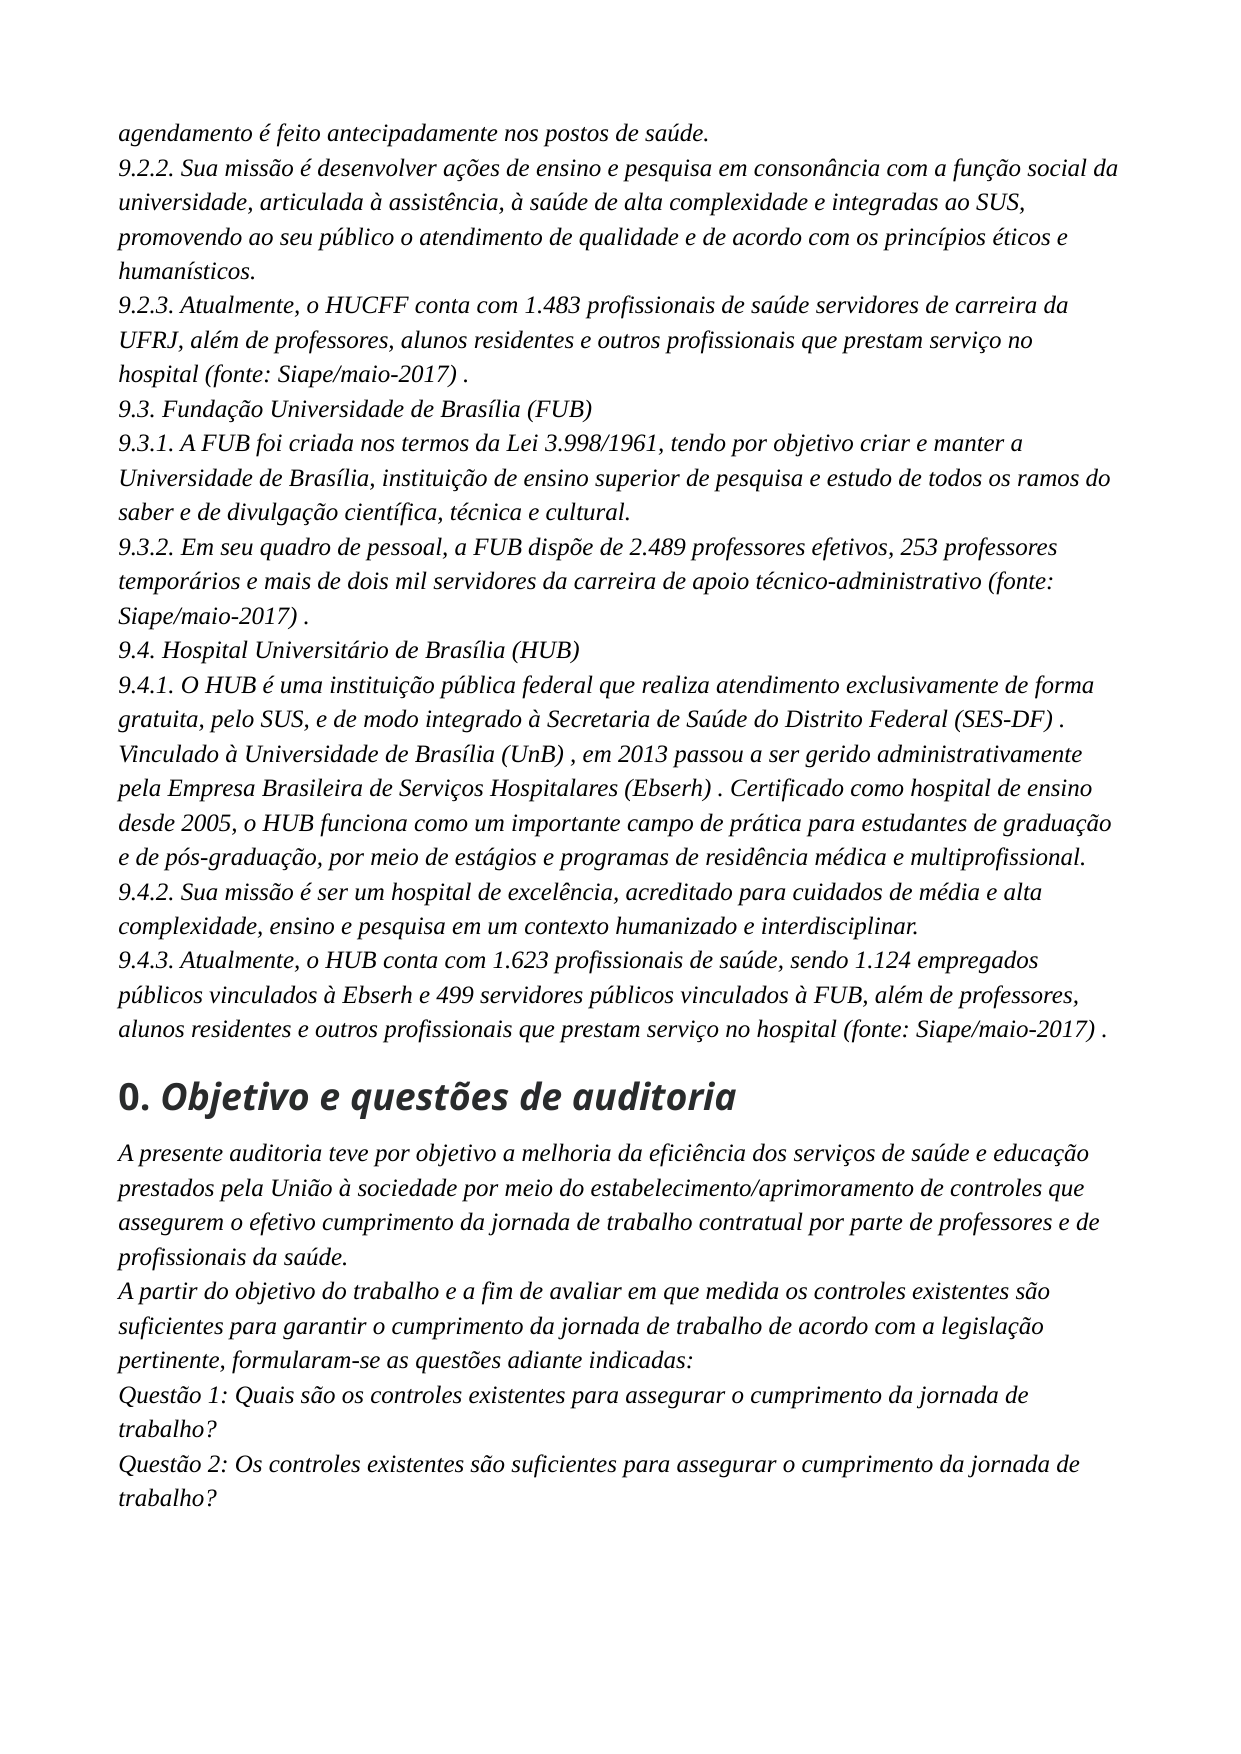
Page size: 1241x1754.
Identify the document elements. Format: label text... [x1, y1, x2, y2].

text 9.4.3. Atualmente, o HUB conta com 1.623 profissionais de saúde, sendo 1.124 empregados públicos vinculados à Ebserh e 499 servidores públicos vinculados à FUB, além de professores, alunos residentes e outros profissionais que prestam serviço no hospital (fonte: Siape/maio-2017) . [118, 946, 1122, 1043]
text 9.4.2. Sua missão é ser um hospital de excelência, acreditado para cuidados de média e alta complexidade, ensino e pesquisa em um contexto humanizado e interdisciplinar. [118, 877, 1122, 940]
text A partir do objetivo do trabalho e a fim de avaliar em que medida os controles existentes são suficientes para garantir o cumprimento da jornada de trabalho de acordo com a legislação pertinente, formularam-se as questões adiante indicadas: [118, 1276, 1122, 1374]
text 9.3.1. A FUB foi criada nos termos da Lei 3.998/1961, tendo por objetivo criar e manter a Universidade de Brasília, instituição de ensino superior de pesquisa e estudo de todos os ramos do saber e de divulgação científica, técnica e cultural. [118, 428, 1122, 526]
subtitle 0. Objetivo e questões de auditoria [118, 1070, 1122, 1121]
text A presente auditoria teve por objetivo a melhoria da eficiência dos serviços de saúde e educação prestados pela União à sociedade por meio do estabelecimento/aprimoramento de controles que assegurem o efetivo cumprimento da jornada de trabalho contratual por parte de professores e de profissionais da saúde. [118, 1138, 1122, 1271]
text 9.4. Hospital Universitário de Brasília (HUB) [118, 635, 1122, 664]
text 9.3.2. Em seu quadro de pessoal, a FUB dispõe de 2.489 professores efetivos, 253 professores temporários e mais de dois mil servidores da carreira de apoio técnico-administrativo (fonte: Siape/maio-2017) . [118, 532, 1122, 629]
text Questão 2: Os controles existentes são suficientes para assegurar o cumprimento da jornada de trabalho? [118, 1449, 1122, 1512]
text 9.3. Fundação Universidade de Brasília (FUB) [118, 394, 1122, 423]
text agendamento é feito antecipadamente nos postos de saúde. [118, 118, 1122, 147]
text 9.2.3. Atualmente, o HUCFF conta com 1.483 profissionais de saúde servidores de carreira da UFRJ, além de professores, alunos residentes e outros profissionais que prestam serviço no hospital (fonte: Siape/maio-2017) . [118, 291, 1122, 388]
text 9.2.2. Sua missão é desenvolver ações de ensino e pesquisa em consonância com a função social da universidade, articulada à assistência, à saúde de alta complexidade e integradas ao SUS, promovendo ao seu público o atendimento de qualidade e de acordo com os princípios éticos e humanísticos. [118, 153, 1122, 285]
text Questão 1: Quais são os controles existentes para assegurar o cumprimento da jornada de trabalho? [118, 1380, 1122, 1443]
text 9.4.1. O HUB é uma instituição pública federal que realiza atendimento exclusivamente de forma gratuita, pelo SUS, e de modo integrado à Secretaria de Saúde do Distrito Federal (SES-DF) . Vinculado à Universidade de Brasília (UnB) , em 2013 passou a ser gerido administrativamente pela Empresa Brasileira de Serviços Hospitalares (Ebserh) . Certificado como hospital de ensino desde 2005, o HUB funciona como um importante campo de prática para estudantes de graduação e de pós-graduação, por meio de estágios e programas de residência médica e multiprofissional. [118, 670, 1122, 871]
